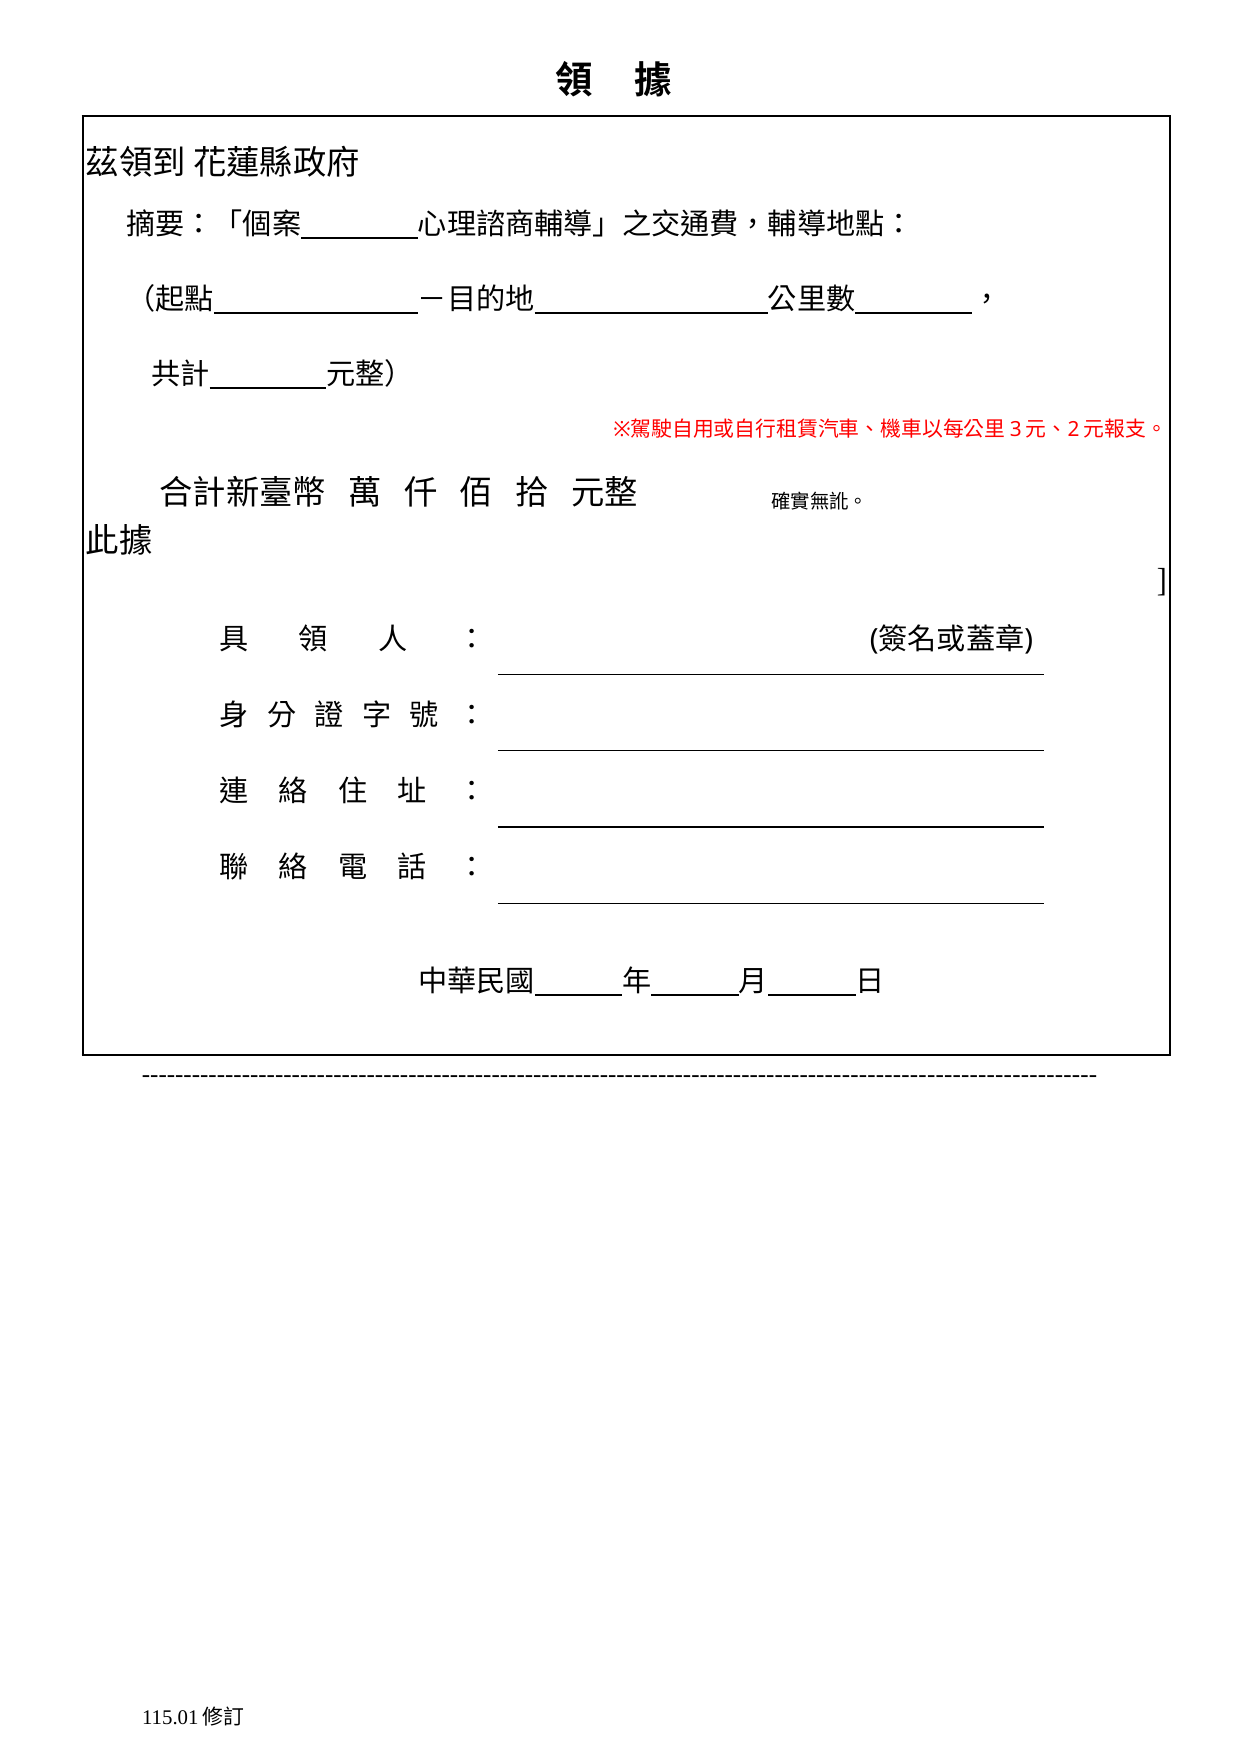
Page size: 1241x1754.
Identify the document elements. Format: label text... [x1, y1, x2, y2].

table_header 摘要：「個案 心理諮商輔導」之交通費，輔導地點： （起點 －目的地 公里數 ， 共計 元整） [115, 184, 1137, 409]
table_cell 身分證字號： [208, 674, 498, 750]
table_cell [498, 751, 1044, 826]
table_cell 連絡住址： [208, 750, 498, 826]
table_cell [498, 675, 1044, 750]
table_header (簽名或蓋章) [498, 599, 1044, 674]
table_cell [498, 828, 1044, 902]
table_header 茲領到 花蓮縣政府 ※駕駛自用或自行租賃汽車、機車以每公里3元、2元報支。 合計新臺幣 萬 仟 佰 拾 元整 確實無訛。 此據 ] [84, 117, 1169, 1053]
table_cell 聯絡電話： [208, 826, 498, 902]
table_header 具領人： [208, 599, 498, 674]
table_header 中華民國 年 月 日 [212, 941, 1040, 1016]
text 領 據 [142, 40, 1098, 115]
